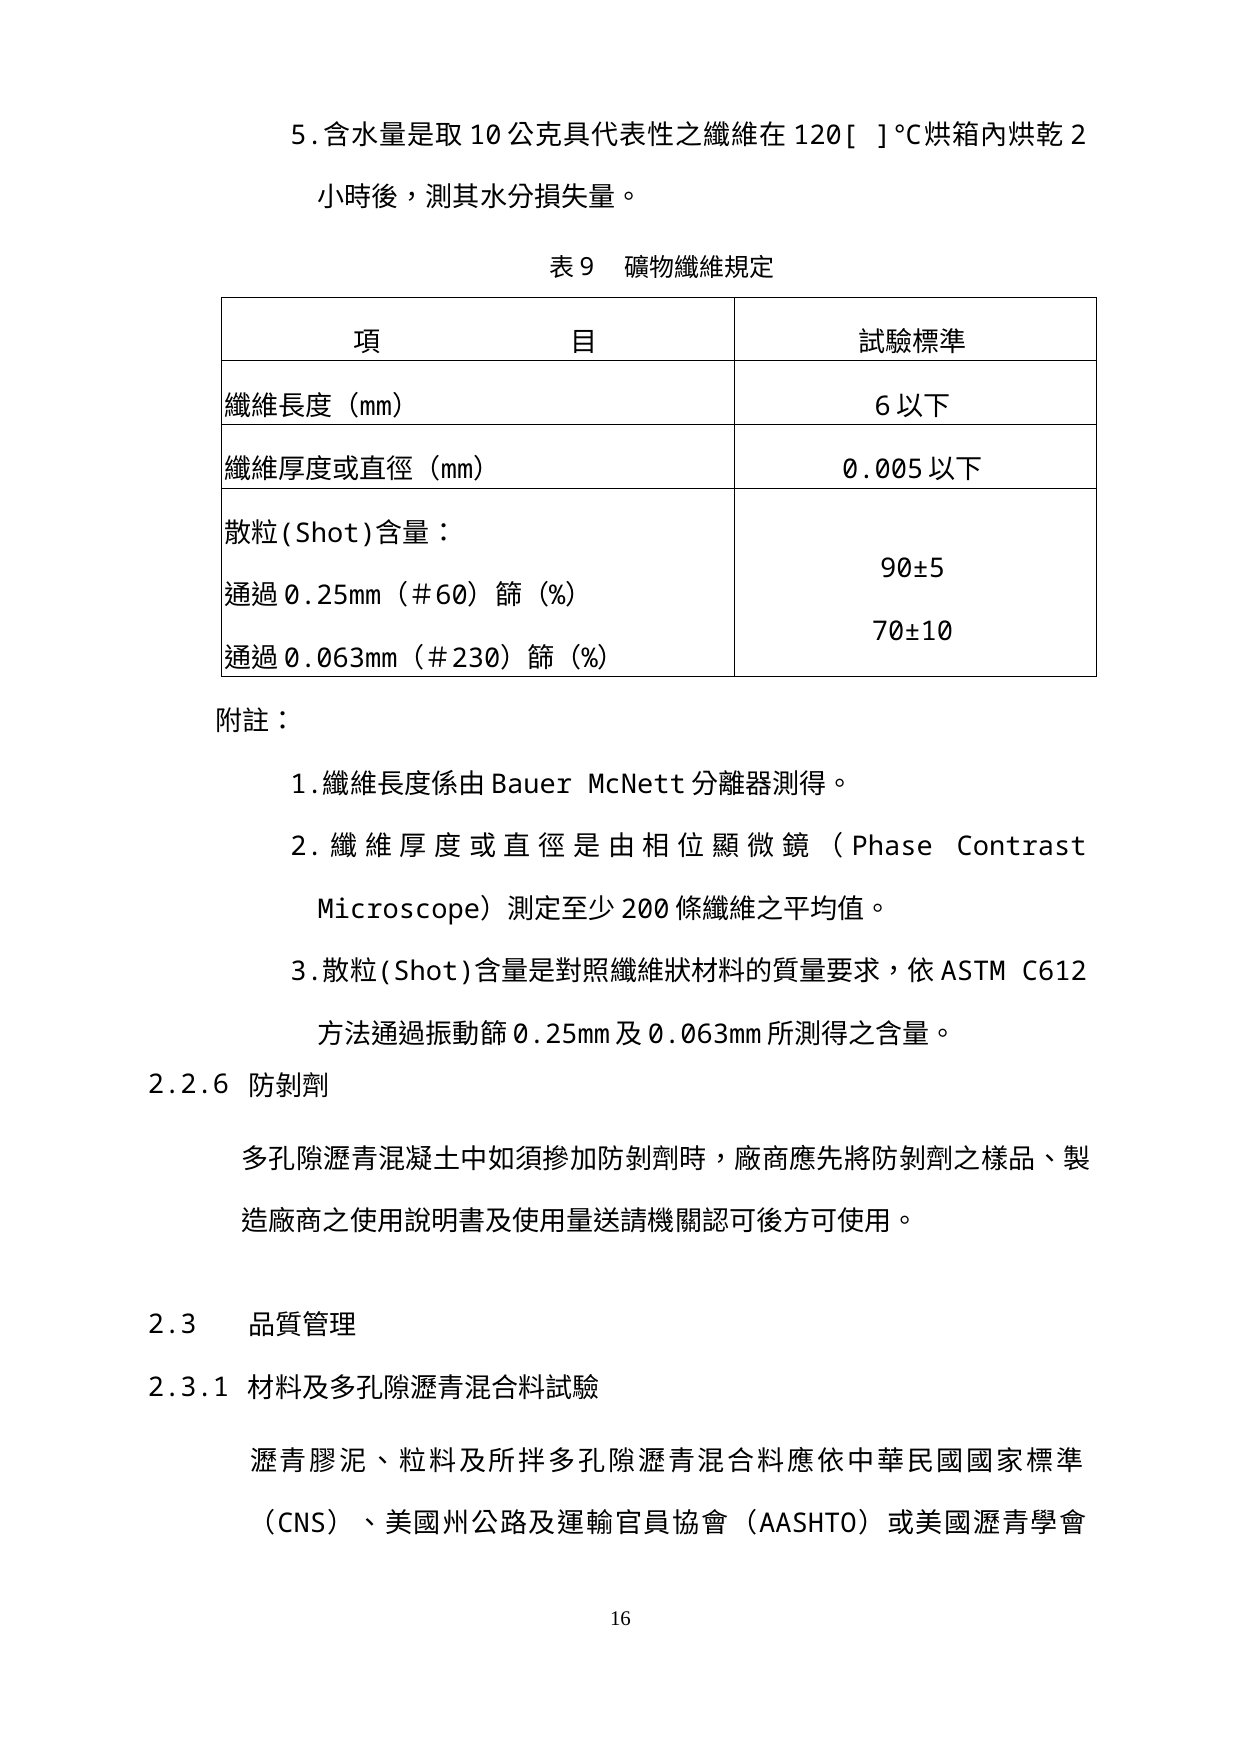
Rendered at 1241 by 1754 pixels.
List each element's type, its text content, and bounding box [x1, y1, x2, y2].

text 5.含水量是取10公克具代表性之纖維在120[ ]℃烘箱內烘乾2小時後，測其水分損失量。 [290, 91, 1087, 216]
text 附註： [148, 677, 1087, 739]
table_cell 0.005以下 [735, 425, 1096, 487]
text 3.散粒(Shot)含量是對照纖維狀材料的質量要求，依ASTM C612方法通過振動篩0.25mm及0.063mm所測得之含量。 [290, 927, 1087, 1052]
text 表9 礦物纖維規定 [221, 234, 1087, 297]
text 瀝青膠泥、粒料及所拌多孔隙瀝青混合料應依中華民國國家標準（CNS）、美國州公路及運輸官員協會（AASHTO）或美國瀝青學會 [248, 1417, 1087, 1542]
subtitle 2.2.6 防剝劑 [148, 1052, 1092, 1114]
subtitle 2.3 品質管理 [148, 1292, 1092, 1354]
table_cell 纖維長度（mm） [222, 361, 734, 424]
subtitle 2.3.1 材料及多孔隙瀝青混合料試驗 [148, 1354, 1087, 1417]
table_header 項 目 [222, 298, 734, 360]
text 1.纖維長度係由Bauer McNett分離器測得。 [290, 739, 1087, 802]
table_cell 纖維厚度或直徑（mm） [222, 425, 734, 487]
text 2.纖維厚度或直徑是由相位顯微鏡（Phase Contrast Microscope）測定至少200條纖維之平均值。 [290, 802, 1087, 927]
table_header 試驗標準 [735, 298, 1096, 360]
table_cell 6以下 [735, 361, 1096, 424]
table_cell 90±5 70±10 [735, 489, 1096, 676]
table_cell 散粒(Shot)含量： 通過0.25mm（＃60）篩（%） 通過0.063mm（＃230）篩（%） [222, 489, 734, 676]
text 多孔隙瀝青混凝土中如須摻加防剝劑時，廠商應先將防剝劑之樣品、製造廠商之使用說明書及使用量送請機關認可後方可使用。 [241, 1114, 1092, 1239]
